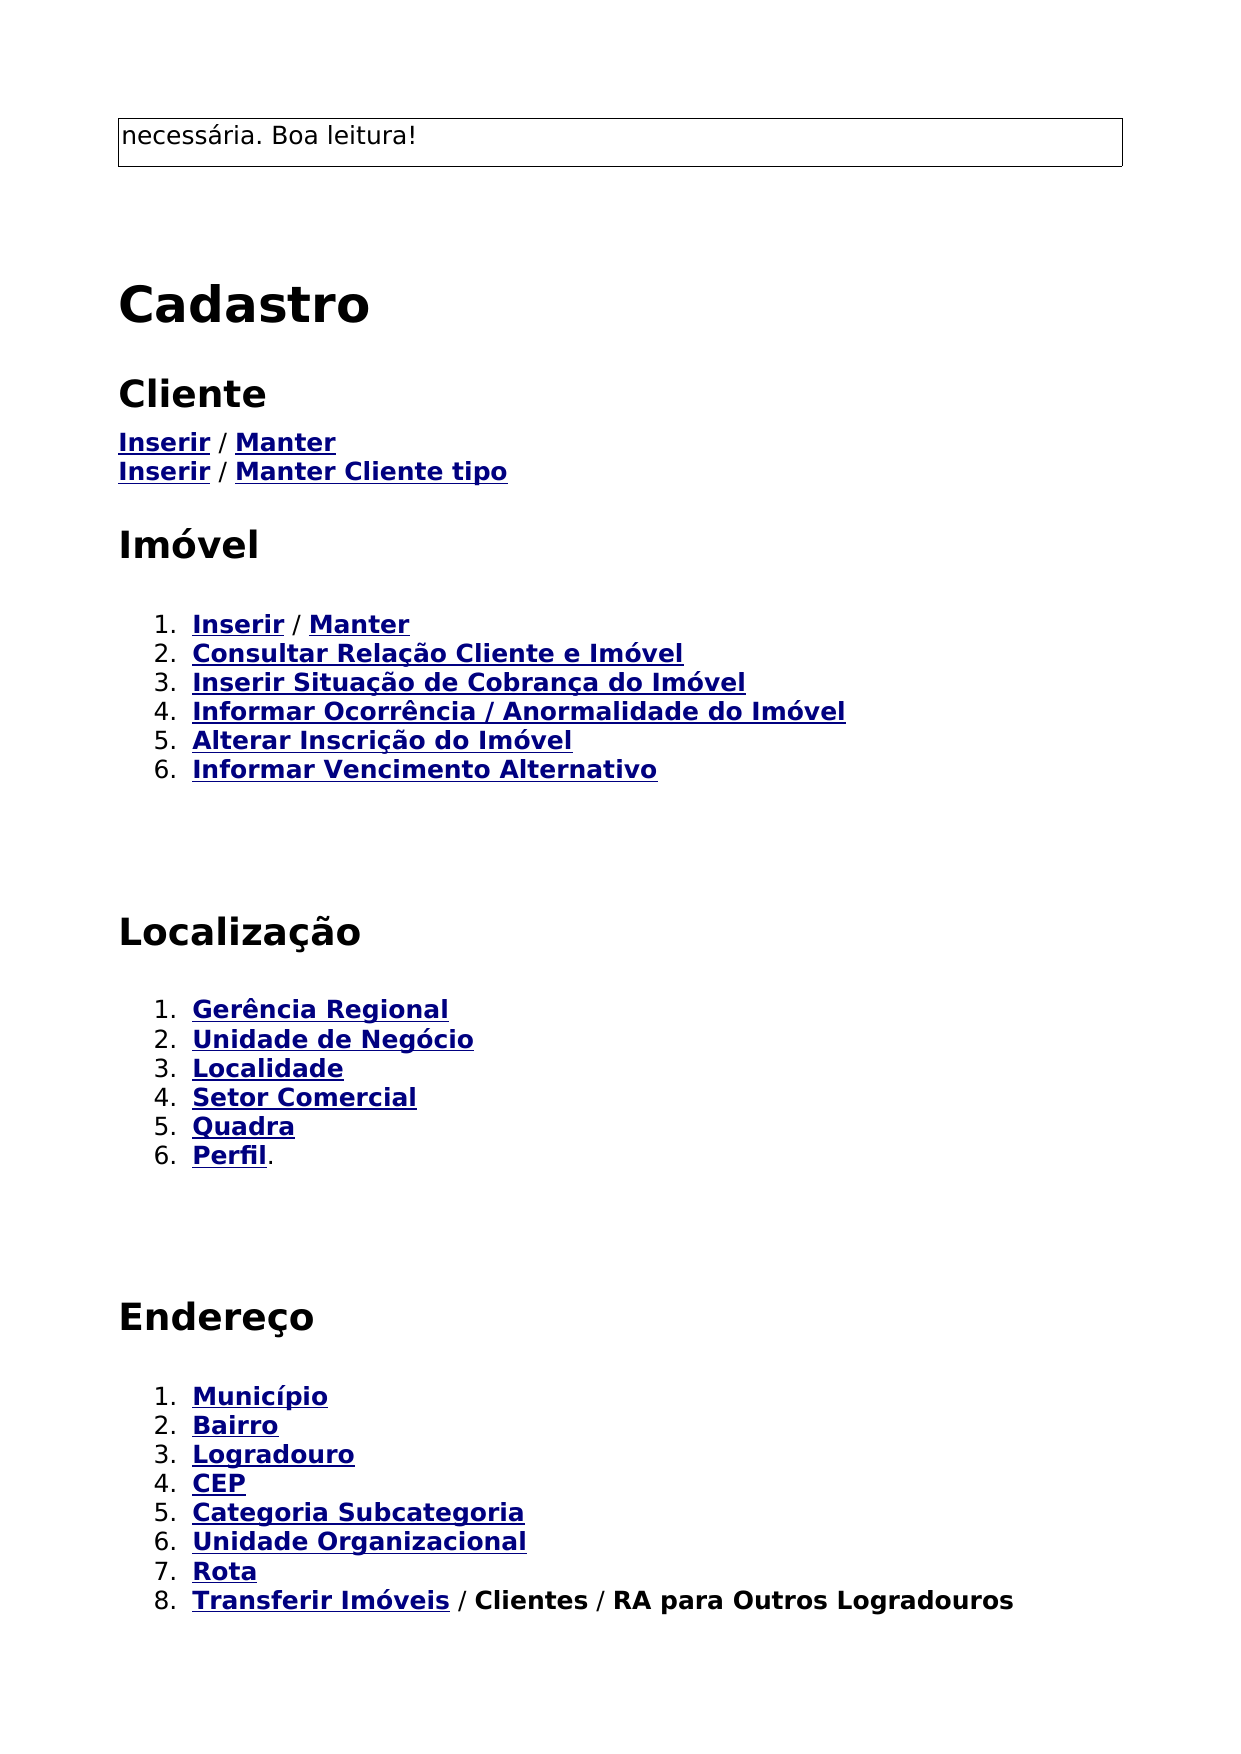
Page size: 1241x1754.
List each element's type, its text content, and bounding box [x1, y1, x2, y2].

table_header necessária. Boa leitura! [119, 119, 1122, 166]
subtitle Localização [118, 910, 1122, 954]
list Categoria Subcategoria [177, 1498, 1122, 1527]
list Logradouro [177, 1440, 1122, 1469]
list Unidade Organizacional [177, 1527, 1122, 1557]
list Consultar Relação Cliente e Imóvel [177, 639, 1122, 668]
list Transferir Imóveis / Clientes / RA para Outros Logradouros [177, 1586, 1122, 1615]
list CEP [177, 1469, 1122, 1498]
list Localidade [177, 1054, 1122, 1083]
list Município [177, 1382, 1122, 1411]
subtitle Imóvel [118, 524, 1122, 568]
subtitle Cliente [118, 372, 1122, 416]
list Quadra [177, 1112, 1122, 1142]
list Bairro [177, 1411, 1122, 1440]
list Perfil. [177, 1142, 1122, 1171]
list Informar Vencimento Alternativo [177, 756, 1122, 785]
list Inserir / Manter [177, 610, 1122, 639]
list Rota [177, 1557, 1122, 1586]
list Inserir Situação de Cobrança do Imóvel [177, 668, 1122, 697]
list Alterar Inscrição do Imóvel [177, 726, 1122, 756]
list Unidade de Negócio [177, 1025, 1122, 1054]
text Inserir / Manter Inserir / Manter Cliente tipo [118, 428, 1122, 487]
list Setor Comercial [177, 1083, 1122, 1112]
list Gerência Regional [177, 996, 1122, 1025]
list Informar Ocorrência / Anormalidade do Imóvel [177, 697, 1122, 726]
subtitle Cadastro [118, 276, 1122, 335]
subtitle Endereço [118, 1296, 1122, 1340]
